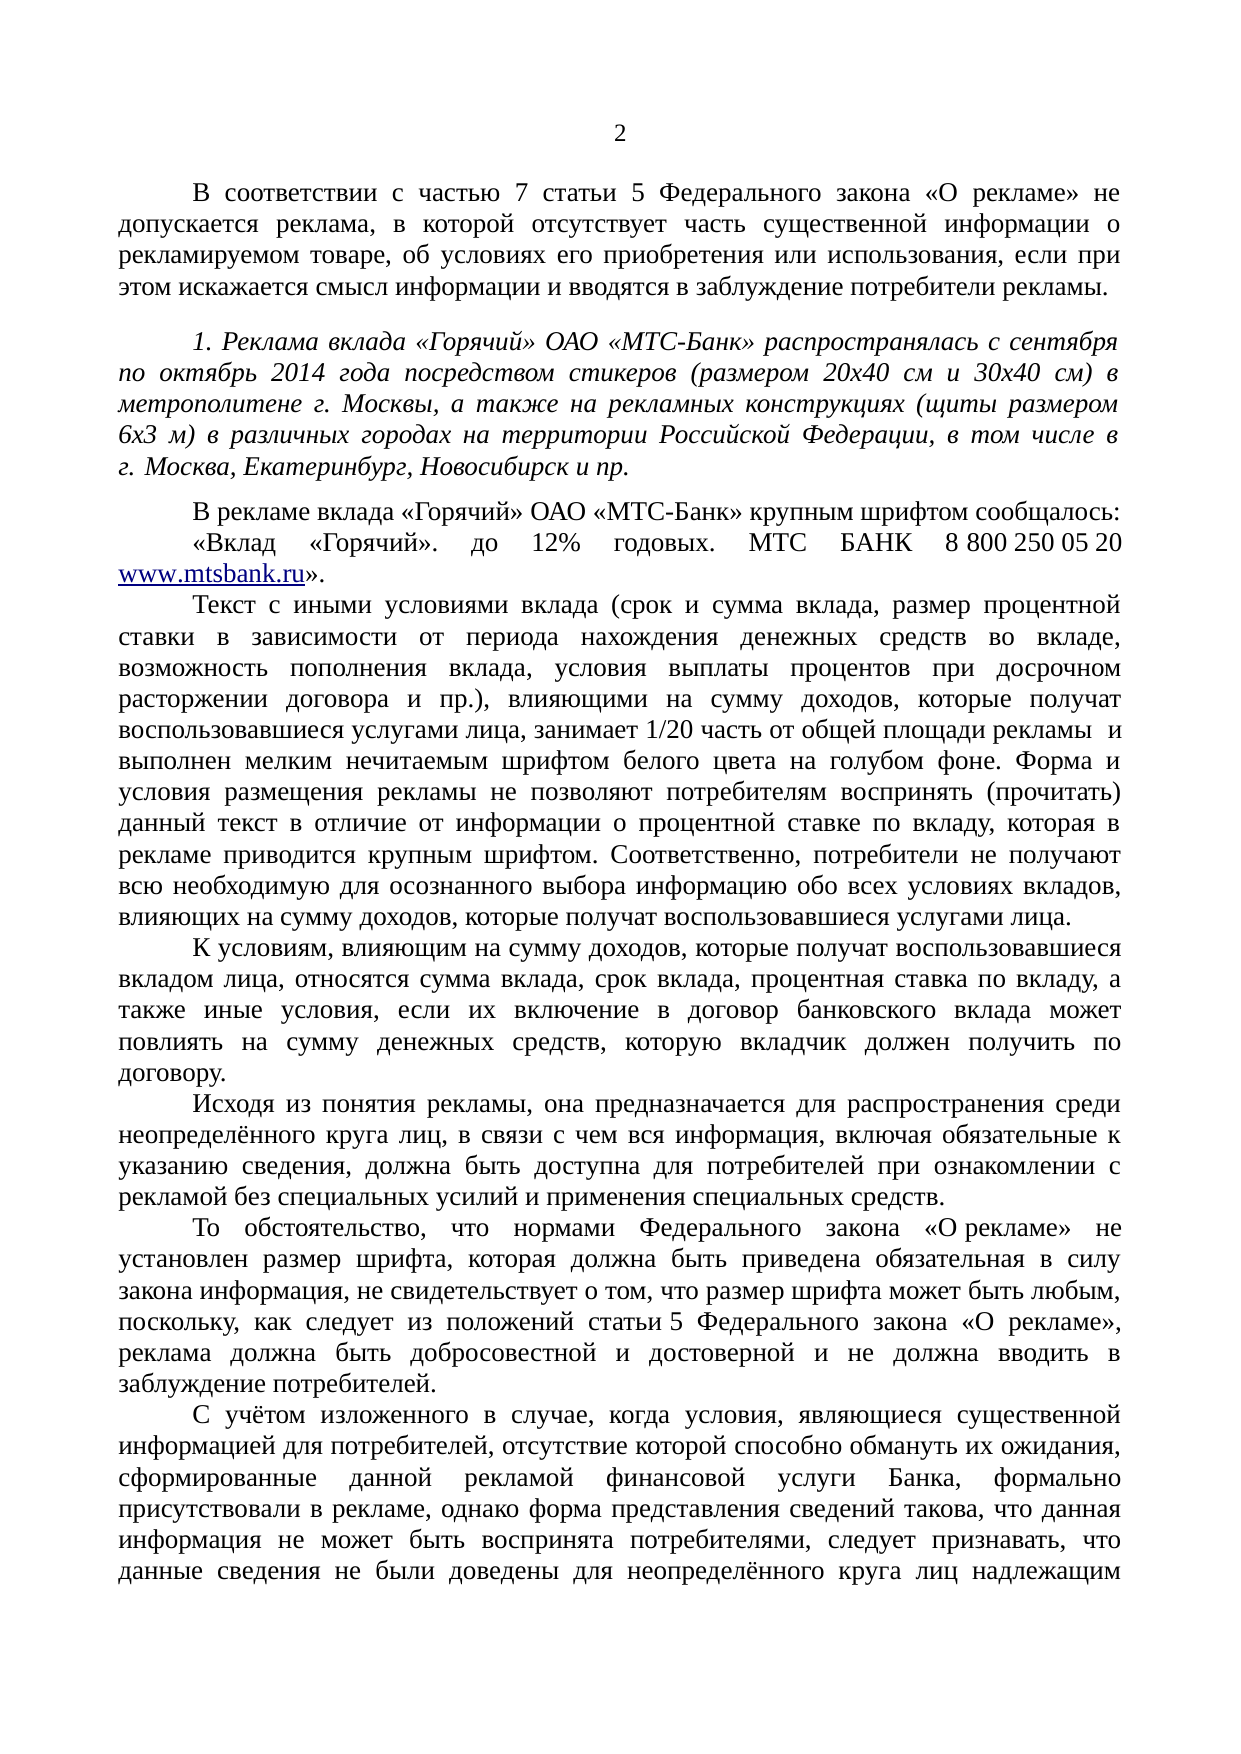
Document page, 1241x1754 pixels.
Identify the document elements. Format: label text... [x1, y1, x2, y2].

text В рекламе вклада «Горячий» ОАО «МТС-Банк» крупным шрифтом сообщалось: [118, 495, 1122, 526]
text Исходя из понятия рекламы, она предназначается для распространения среди неопределённого круга лиц, в связи с чем вся информация, включая обязательные к указанию сведения, должна быть доступна для потребителей при ознакомлении с рекламой без специальных усилий и применения специальных средств. [118, 1087, 1122, 1211]
text К условиям, влияющим на сумму доходов, которые получат воспользовавшиеся вкладом лица, относятся сумма вклада, срок вклада, процентная ставка по вкладу, а также иные условия, если их включение в договор банковского вклада может повлиять на сумму денежных средств, которую вкладчик должен получить по договору. [118, 931, 1122, 1087]
text Текст с иными условиями вклада (срок и сумма вклада, размер процентной ставки в зависимости от периода нахождения денежных средств во вкладе, возможность пополнения вклада, условия выплаты процентов при досрочном расторжении договора и пр.), влияющими на сумму доходов, которые получат воспользовавшиеся услугами лица, занимает 1/20 часть от общей площади рекламы и выполнен мелким нечитаемым шрифтом белого цвета на голубом фоне. Форма и условия размещения рекламы не позволяют потребителям воспринять (прочитать) данный текст в отличие от информации о процентной ставке по вкладу, которая в рекламе приводится крупным шрифтом. Соответственно, потребители не получают всю необходимую для осознанного выбора информацию обо всех условиях вкладов, влияющих на сумму доходов, которые получат воспользовавшиеся услугами лица. [118, 588, 1122, 931]
text «Вклад «Горячий». до 12% годовых. МТС БАНК 8 800 250 05 20 www.mtsbank.ru». [118, 526, 1122, 588]
text То обстоятельство, что нормами Федерального закона «О рекламе» не установлен размер шрифта, которая должна быть приведена обязательная в силу закона информация, не свидетельствует о том, что размер шрифта может быть любым, поскольку, как следует из положений статьи 5 Федерального закона «О рекламе», реклама должна быть добросовестной и достоверной и не должна вводить в заблуждение потребителей. [118, 1211, 1122, 1398]
text 1. Реклама вклада «Горячий» ОАО «МТС-Банк» распространялась с сентября по октябрь 2014 года посредством стикеров (размером 20х40 см и 30х40 см) в метрополитене г. Москвы, а также на рекламных конструкциях (щиты размером 6х3 м) в различных городах на территории Российской Федерации, в том числе в г. Москва, Екатеринбург, Новосибирск и пр. [118, 325, 1122, 481]
text В соответствии с частью 7 статьи 5 Федерального закона «О рекламе» не допускается реклама, в которой отсутствует часть существенной информации о рекламируемом товаре, об условиях его приобретения или использования, если при этом искажается смысл информации и вводятся в заблуждение потребители рекламы. [118, 176, 1122, 301]
text С учётом изложенного в случае, когда условия, являющиеся существенной информацией для потребителей, отсутствие которой способно обмануть их ожидания, сформированные данной рекламой финансовой услуги Банка, формально присутствовали в рекламе, однако форма представления сведений такова, что данная информация не может быть воспринята потребителями, следует признавать, что данные сведения не были доведены для неопределённого круга лиц надлежащим [118, 1398, 1122, 1585]
